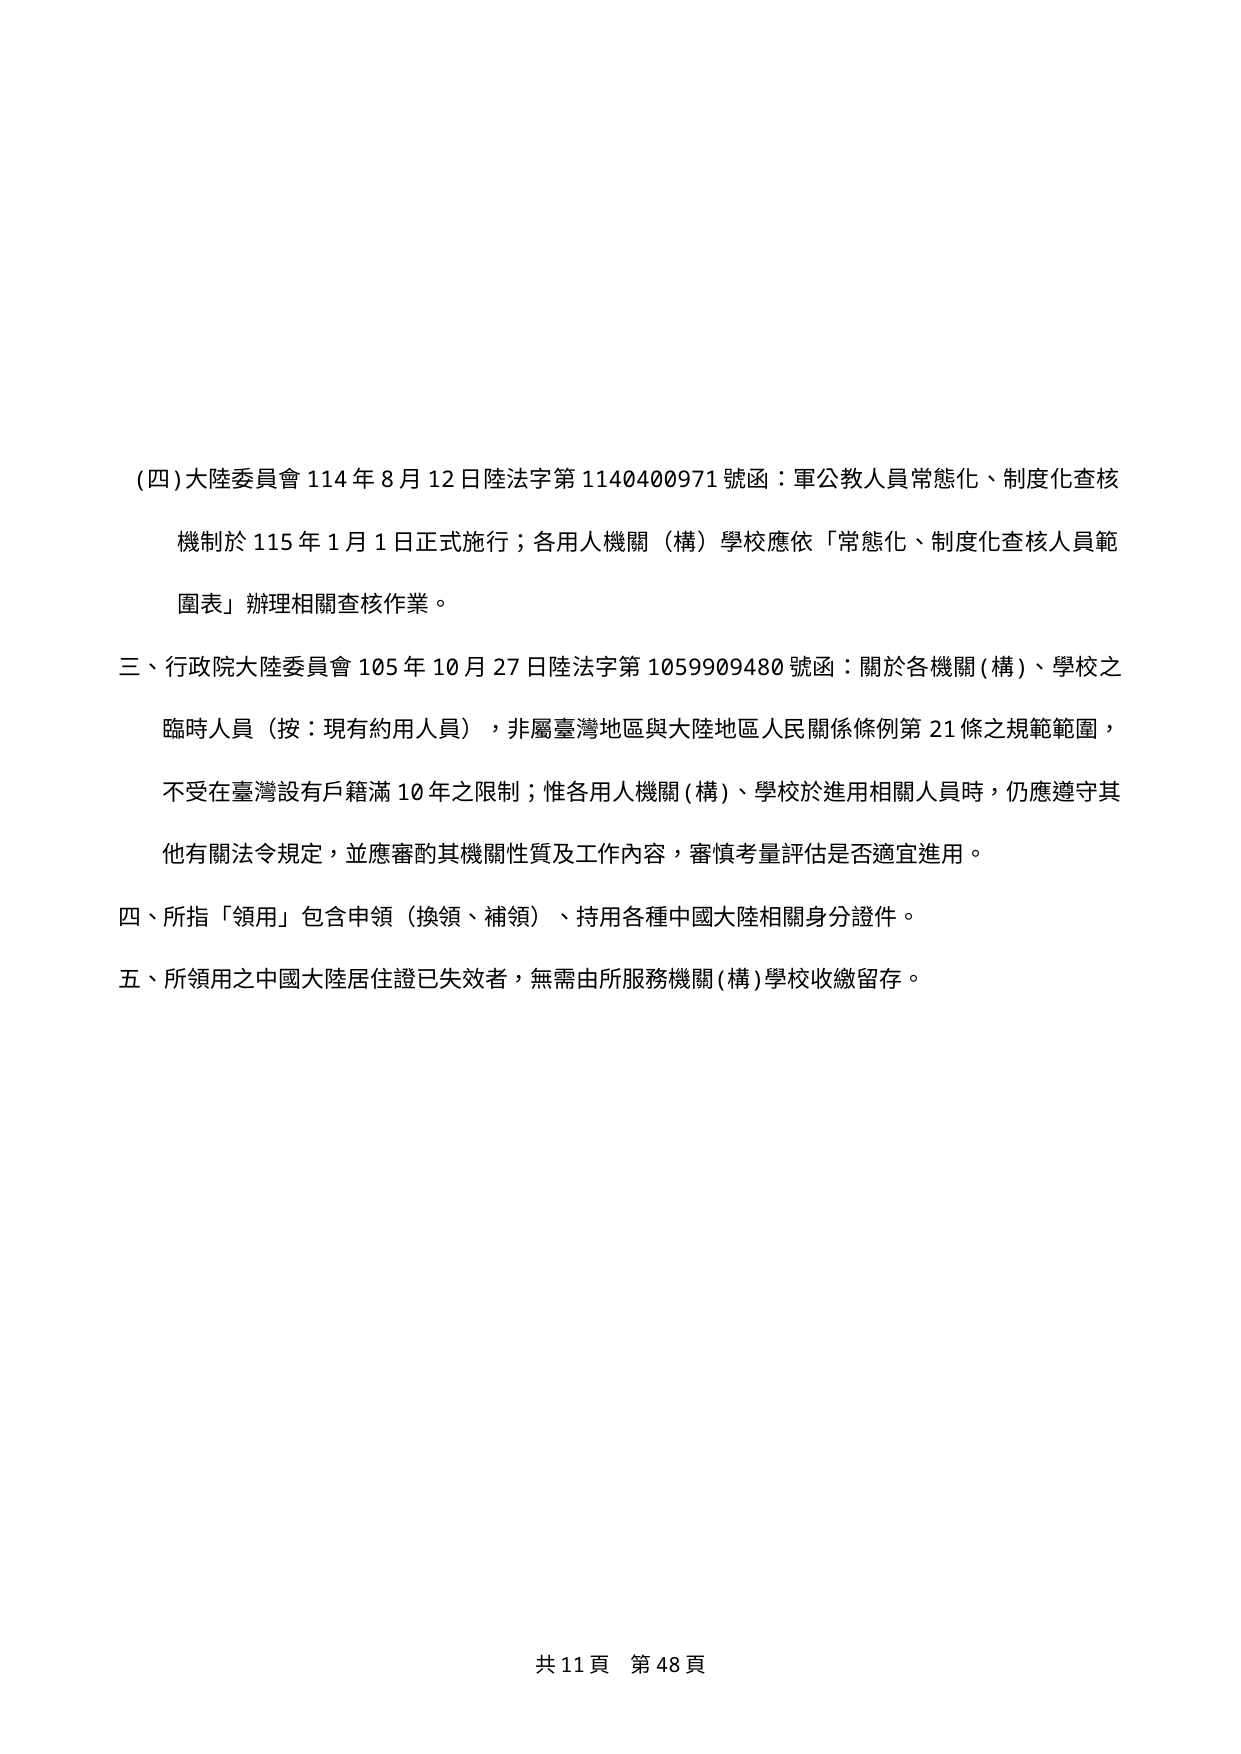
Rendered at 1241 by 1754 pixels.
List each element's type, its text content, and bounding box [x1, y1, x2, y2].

text 三、行政院大陸委員會105年10月27日陸法字第1059909480號函：關於各機關(構)、學校之臨時人員（按：現有約用人員），非屬臺灣地區與大陸地區人民關係條例第21條之規範範圍，不受在臺灣設有戶籍滿10年之限制；惟各用人機關(構)、學校於進用相關人員時，仍應遵守其他有關法令規定，並應審酌其機關性質及工作內容，審慎考量評估是否適宜進用。 [118, 624, 1122, 874]
text 四、所指「領用」包含申領（換領、補領）、持用各種中國大陸相關身分證件。 [118, 874, 1122, 936]
text 五、所領用之中國大陸居住證已失效者，無需由所服務機關(構)學校收繳留存。 [118, 936, 1122, 999]
text (四)大陸委員會114年8月12日陸法字第1140400971號函：軍公教人員常態化、制度化查核機制於115年1月1日正式施行；各用人機關（構）學校應依「常態化、制度化查核人員範圍表」辦理相關查核作業。 [133, 436, 1120, 624]
